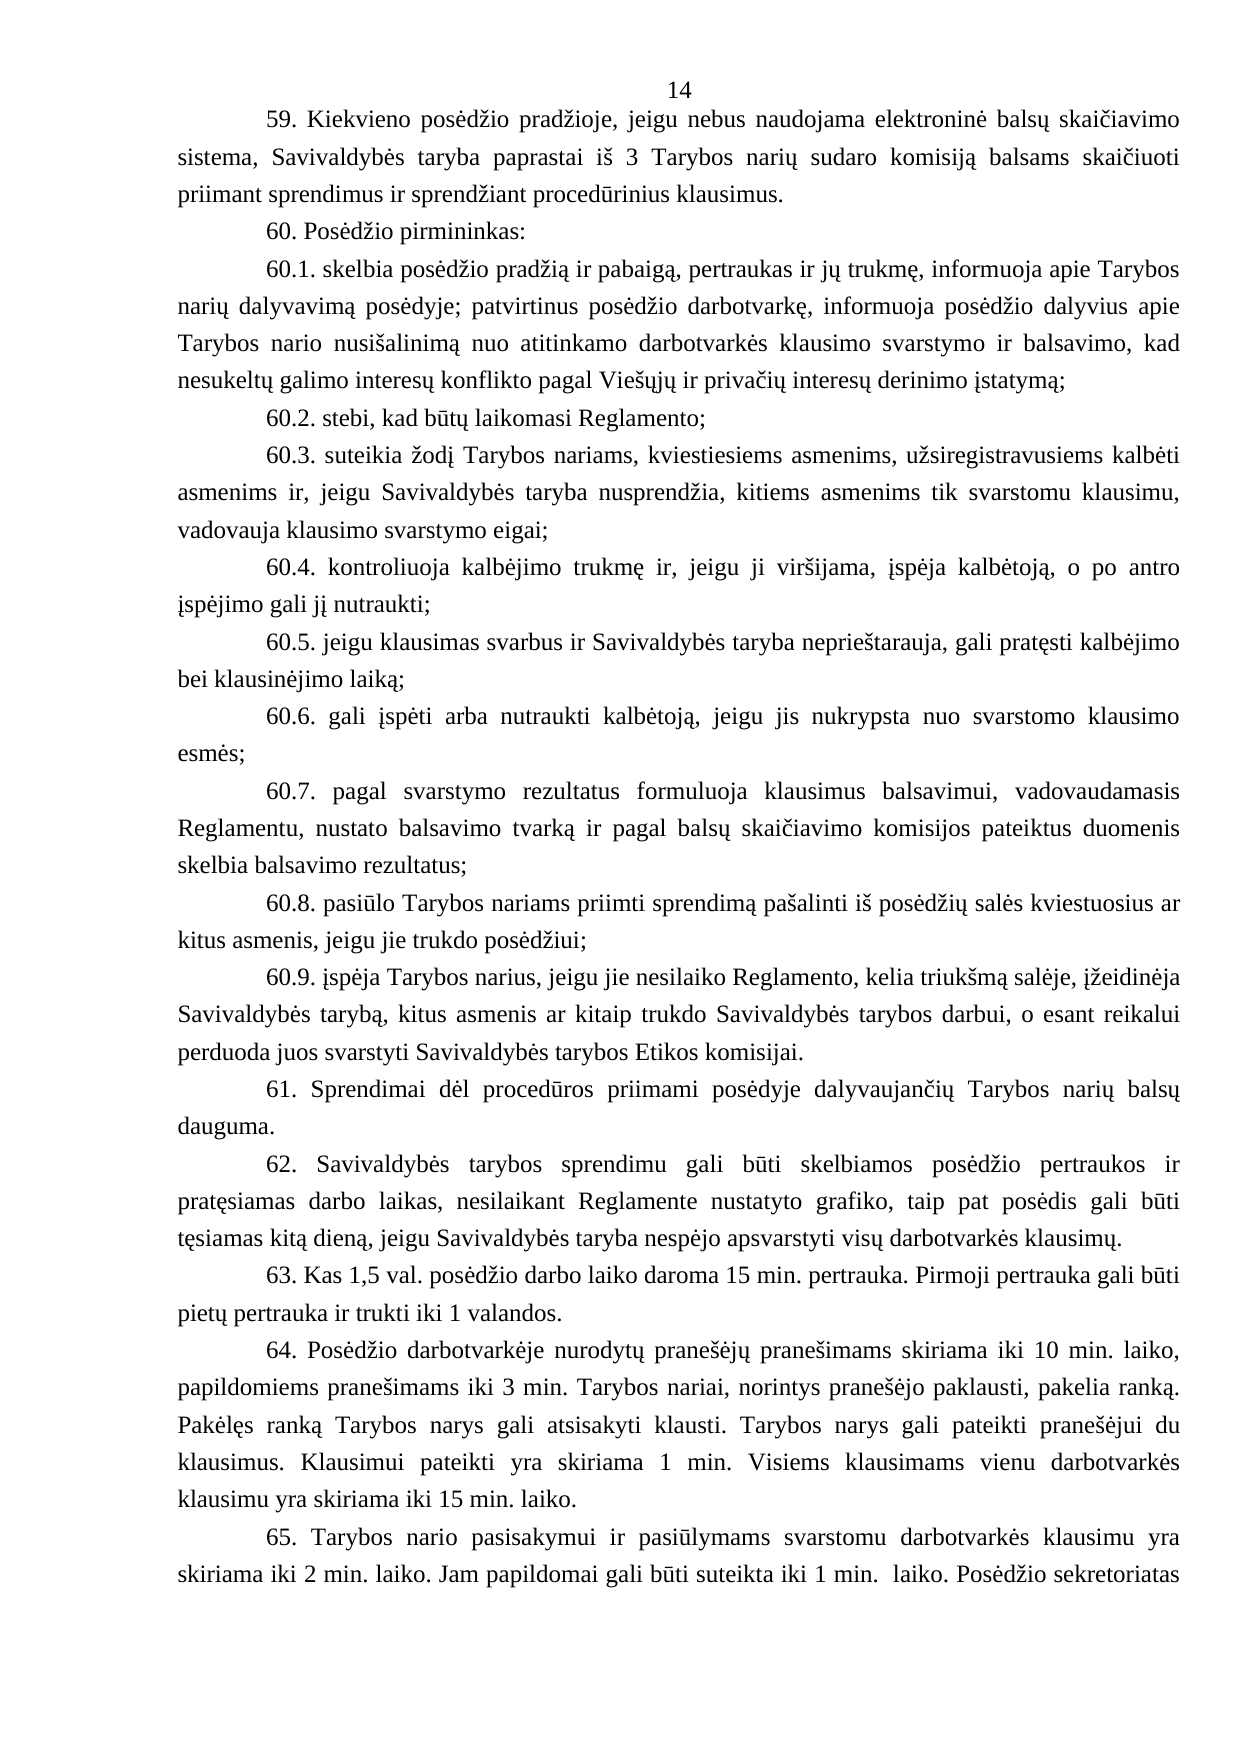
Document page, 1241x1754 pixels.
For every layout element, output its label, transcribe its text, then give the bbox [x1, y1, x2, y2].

text 60.7. pagal svarstymo rezultatus formuluoja klausimus balsavimui, vadovaudamasis Reglamentu, nustato balsavimo tvarką ir pagal balsų skaičiavimo komisijos pateiktus duomenis skelbia balsavimo rezultatus; [177, 776, 1181, 879]
text 65. Tarybos nario pasisakymui ir pasiūlymams svarstomu darbotvarkės klausimu yra skiriama iki 2 min. laiko. Jam papildomai gali būti suteikta iki 1 min. laiko. Posėdžio sekretoriatas [177, 1522, 1181, 1588]
text 60.5. jeigu klausimas svarbus ir Savivaldybės taryba neprieštarauja, gali pratęsti kalbėjimo bei klausinėjimo laiką; [177, 627, 1181, 693]
text 60. Posėdžio pirmininkas: [177, 216, 1181, 245]
text 64. Posėdžio darbotvarkėje nurodytų pranešėjų pranešimams skiriama iki 10 min. laiko, papildomiems pranešimams iki 3 min. Tarybos nariai, norintys pranešėjo paklausti, pakelia ranką. Pakėlęs ranką Tarybos narys gali atsisakyti klausti. Tarybos narys gali pateikti pranešėjui du klausimus. Klausimui pateikti yra skiriama 1 min. Visiems klausimams vienu darbotvarkės klausimu yra skiriama iki 15 min. laiko. [177, 1335, 1181, 1513]
text 60.3. suteikia žodį Tarybos nariams, kviestiesiems asmenims, užsiregistravusiems kalbėti asmenims ir, jeigu Savivaldybės taryba nusprendžia, kitiems asmenims tik svarstomu klausimu, vadovauja klausimo svarstymo eigai; [177, 440, 1181, 543]
text 61. Sprendimai dėl procedūros priimami posėdyje dalyvaujančių Tarybos narių balsų dauguma. [177, 1074, 1181, 1140]
text 60.4. kontroliuoja kalbėjimo trukmę ir, jeigu ji viršijama, įspėja kalbėtoją, o po antro įspėjimo gali jį nutraukti; [177, 552, 1181, 618]
text 60.1. skelbia posėdžio pradžią ir pabaigą, pertraukas ir jų trukmę, informuoja apie Tarybos narių dalyvavimą posėdyje; patvirtinus posėdžio darbotvarkę, informuoja posėdžio dalyvius apie Tarybos nario nusišalinimą nuo atitinkamo darbotvarkės klausimo svarstymo ir balsavimo, kad nesukeltų galimo interesų konflikto pagal Viešųjų ir privačių interesų derinimo įstatymą; [177, 254, 1181, 394]
text 62. Savivaldybės tarybos sprendimu gali būti skelbiamos posėdžio pertraukos ir pratęsiamas darbo laikas, nesilaikant Reglamente nustatyto grafiko, taip pat posėdis gali būti tęsiamas kitą dieną, jeigu Savivaldybės taryba nespėjo apsvarstyti visų darbotvarkės klausimų. [177, 1149, 1181, 1252]
text 60.6. gali įspėti arba nutraukti kalbėtoją, jeigu jis nukrypsta nuo svarstomo klausimo esmės; [177, 701, 1181, 767]
text 59. Kiekvieno posėdžio pradžioje, jeigu nebus naudojama elektroninė balsų skaičiavimo sistema, Savivaldybės taryba paprastai iš 3 Tarybos narių sudaro komisiją balsams skaičiuoti priimant sprendimus ir sprendžiant procedūrinius klausimus. [177, 104, 1181, 208]
text 63. Kas 1,5 val. posėdžio darbo laiko daroma 15 min. pertrauka. Pirmoji pertrauka gali būti pietų pertrauka ir trukti iki 1 valandos. [177, 1261, 1181, 1327]
text 60.9. įspėja Tarybos narius, jeigu jie nesilaiko Reglamento, kelia triukšmą salėje, įžeidinėja Savivaldybės tarybą, kitus asmenis ar kitaip trukdo Savivaldybės tarybos darbui, o esant reikalui perduoda juos svarstyti Savivaldybės tarybos Etikos komisijai. [177, 962, 1181, 1066]
text 60.2. stebi, kad būtų laikomasi Reglamento; [177, 403, 1181, 432]
text 60.8. pasiūlo Tarybos nariams priimti sprendimą pašalinti iš posėdžių salės kviestuosius ar kitus asmenis, jeigu jie trukdo posėdžiui; [177, 888, 1181, 954]
